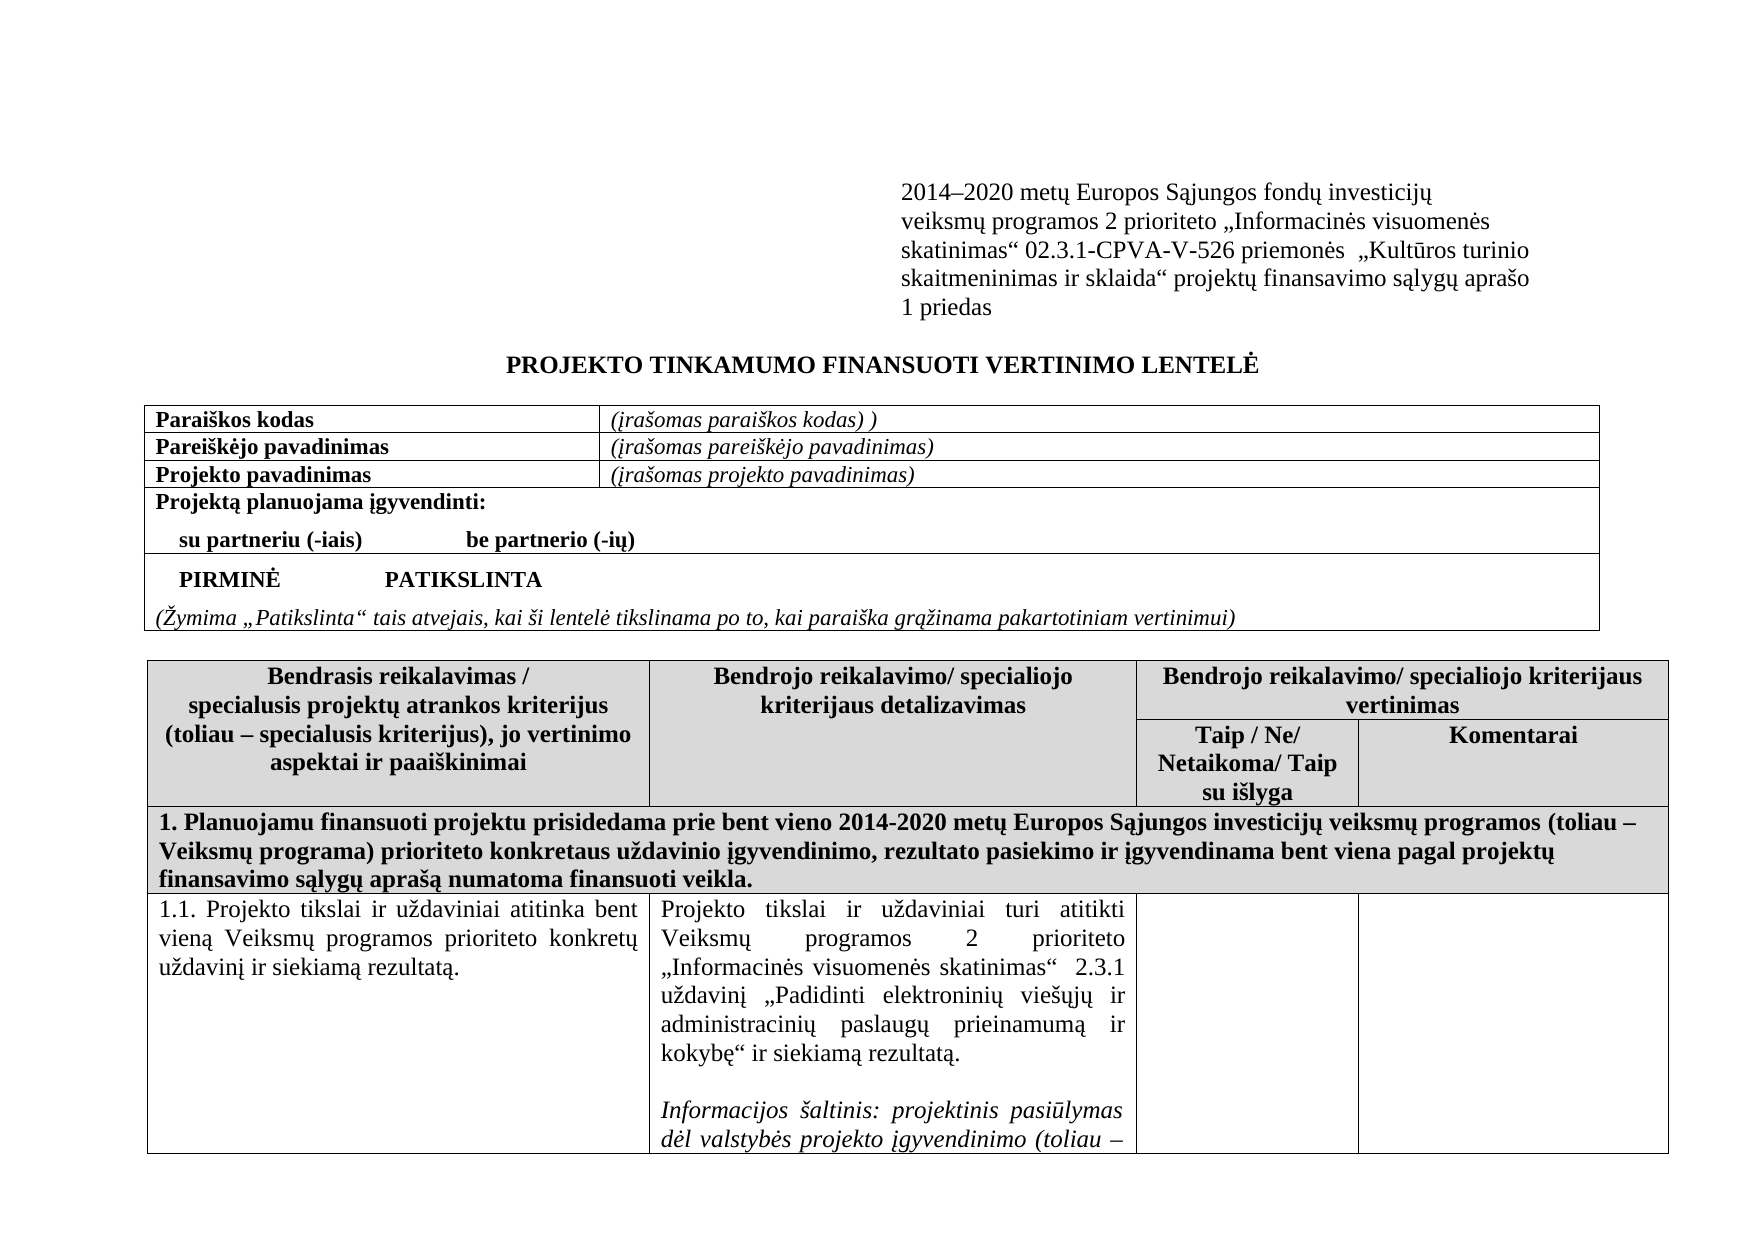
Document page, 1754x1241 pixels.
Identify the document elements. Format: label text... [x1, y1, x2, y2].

text skatinimas“ 02.3.1-CPVA-V-526 priemonės „Kultūros turinio [118, 235, 1577, 263]
table_cell  PIRMINĖ PATIKSLINTA (Žymima „Patikslinta“ tais atvejais, kai ši lentelė tikslinama po to, kai paraiška grąžinama pakartotiniam vertinimui) [145, 554, 1599, 630]
table_header Bendrojo reikalavimo/ specialiojo kriterijaus vertinimas [1137, 661, 1668, 719]
text PROJEKTO TINKAMUMO FINANSUOTI VERTINIMO LENTELĖ [118, 350, 1577, 378]
text 1 priedas [118, 292, 1577, 321]
text skaitmeninimas ir sklaida“ projektų finansavimo sąlygų aprašo [118, 263, 1577, 292]
table_cell (įrašomas projekto pavadinimas) [600, 461, 1599, 487]
table_cell 1. Planuojamu finansuoti projektu prisidedama prie bent vieno 2014-2020 metų Europos Sąjungos investicijų veiksmų programos (toliau – Veiksmų programa) prioriteto konkretaus uždavinio įgyvendinimo, rezultato pasiekimo ir įgyvendinama bent viena pagal projektų finansavimo sąlygų aprašą numatoma finansuoti veikla. [148, 807, 1668, 893]
table_cell (įrašomas pareiškėjo pavadinimas) [600, 433, 1599, 459]
table_cell Taip / Ne/ Netaikoma/ Taip su išlyga [1137, 720, 1358, 806]
table_cell 1.1. Projekto tikslai ir uždaviniai atitinka bent vieną Veiksmų programos prioriteto konkretų uždavinį ir siekiamą rezultatą. [148, 894, 649, 1153]
table_cell Pareiškėjo pavadinimas [145, 433, 599, 459]
table_cell Komentarai [1359, 720, 1668, 806]
table_cell Projektą planuojama įgyvendinti:  su partneriu (-iais)  be partnerio (-ių) [145, 488, 1599, 553]
table_cell Projekto tikslai ir uždaviniai turi atitikti Veiksmų programos 2 prioriteto „Informacinės visuomenės skatinimas“ 2.3.1 uždavinį „Padidinti elektroninių viešųjų ir administracinių paslaugų prieinamumą ir kokybę“ ir siekiamą rezultatą. Informacijos šaltinis: projektinis pasiūlymas dėl valstybės projekto įgyvendinimo (toliau – [650, 894, 1136, 1153]
text 2014–2020 metų Europos Sąjungos fondų investicijų [118, 177, 1577, 206]
table_cell [1359, 894, 1668, 1153]
table_header (įrašomas paraiškos kodas) ) [600, 406, 1599, 432]
table_header Paraiškos kodas [145, 406, 599, 432]
text veiksmų programos 2 prioriteto „Informacinės visuomenės [118, 206, 1577, 235]
table_cell [1137, 894, 1358, 1153]
table_cell Projekto pavadinimas [145, 461, 599, 487]
table_header Bendrojo reikalavimo/ specialiojo kriterijaus detalizavimas [650, 661, 1136, 806]
table_header Bendrasis reikalavimas / specialusis projektų atrankos kriterijus (toliau – specialusis kriterijus), jo vertinimo aspektai ir paaiškinimai [148, 661, 649, 806]
